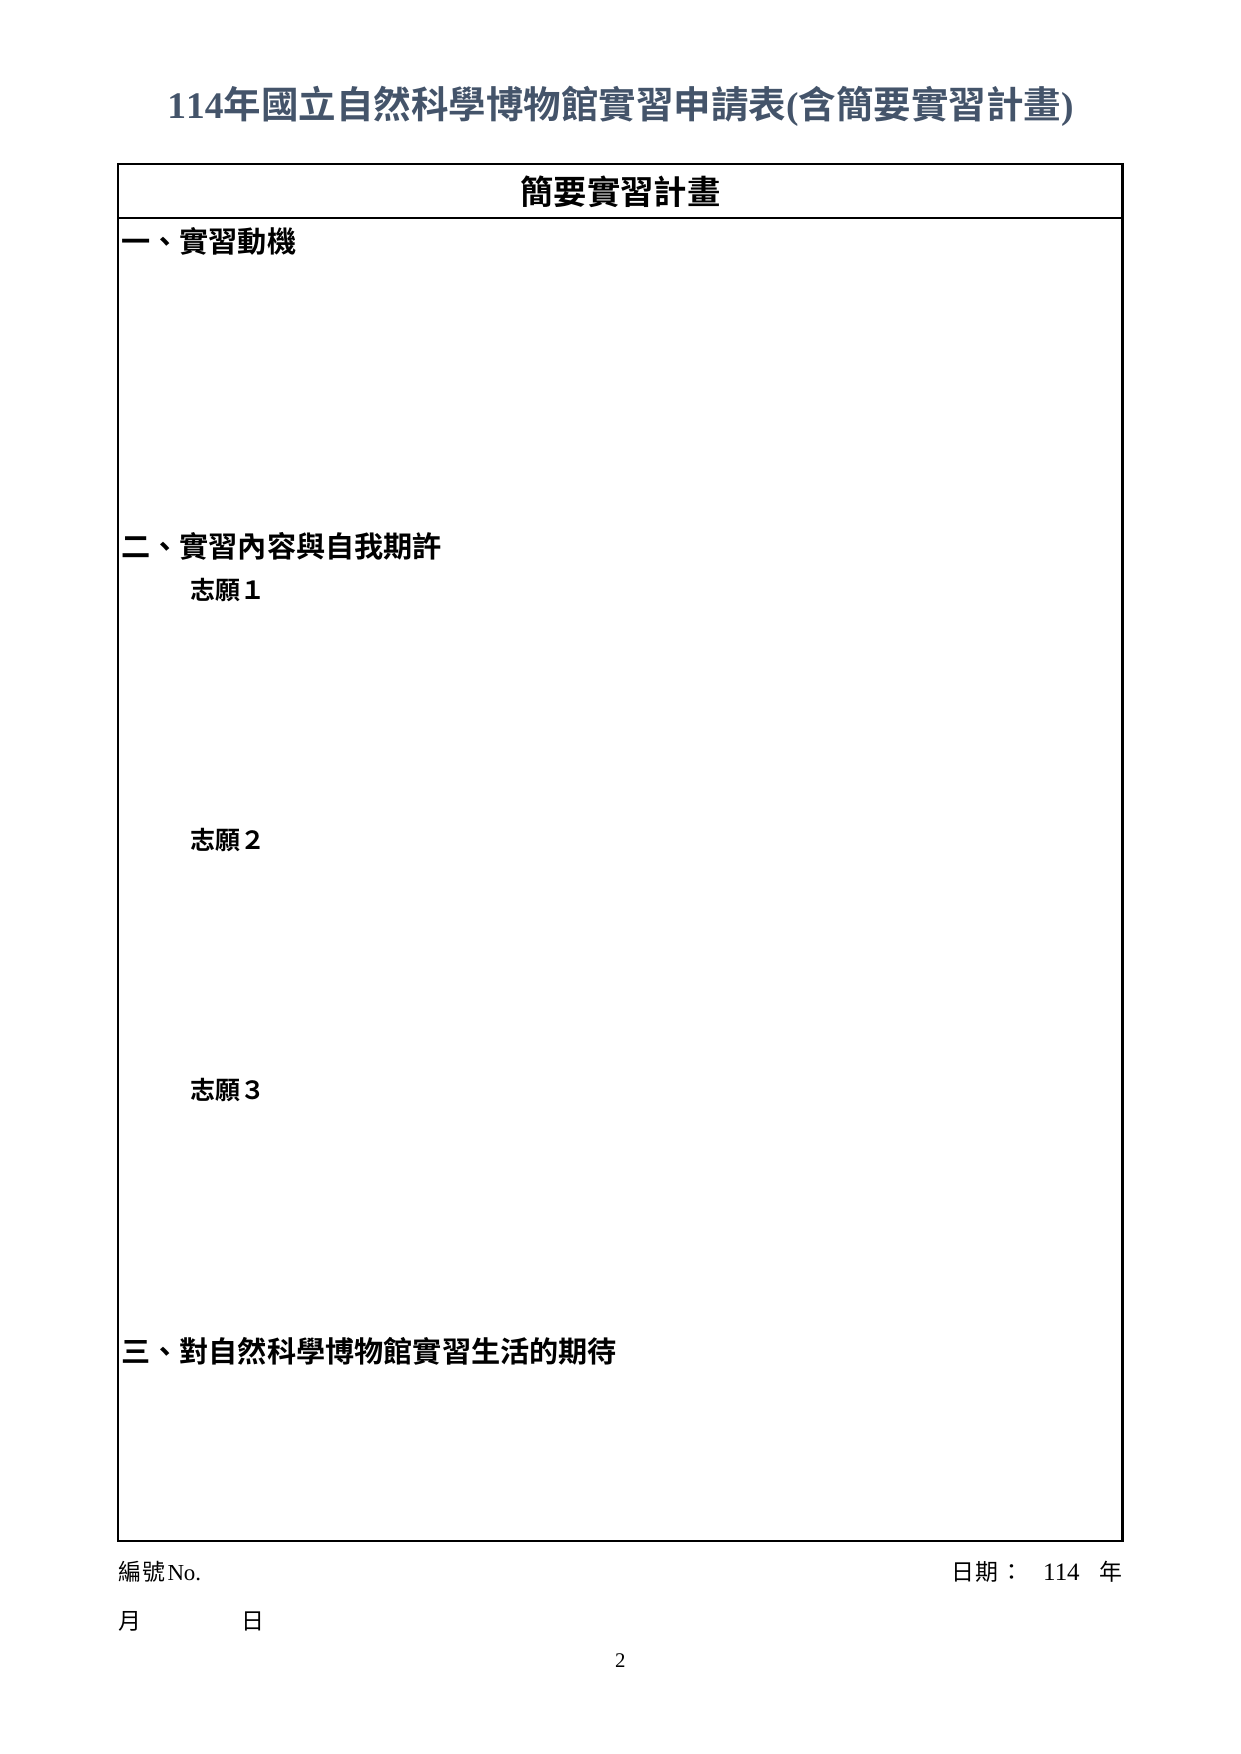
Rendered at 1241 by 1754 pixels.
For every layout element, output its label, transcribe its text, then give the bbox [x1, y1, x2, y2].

table_header 簡要實習計畫 [119, 165, 1121, 217]
text 編號No. 日期： 114 年 月 日 [118, 1542, 1122, 1639]
table_cell 一、實習動機 二、實習內容與自我期許 志願１ 志願２ 志願３ 三、對自然科學博物館實習生活的期待 [119, 219, 1121, 1540]
